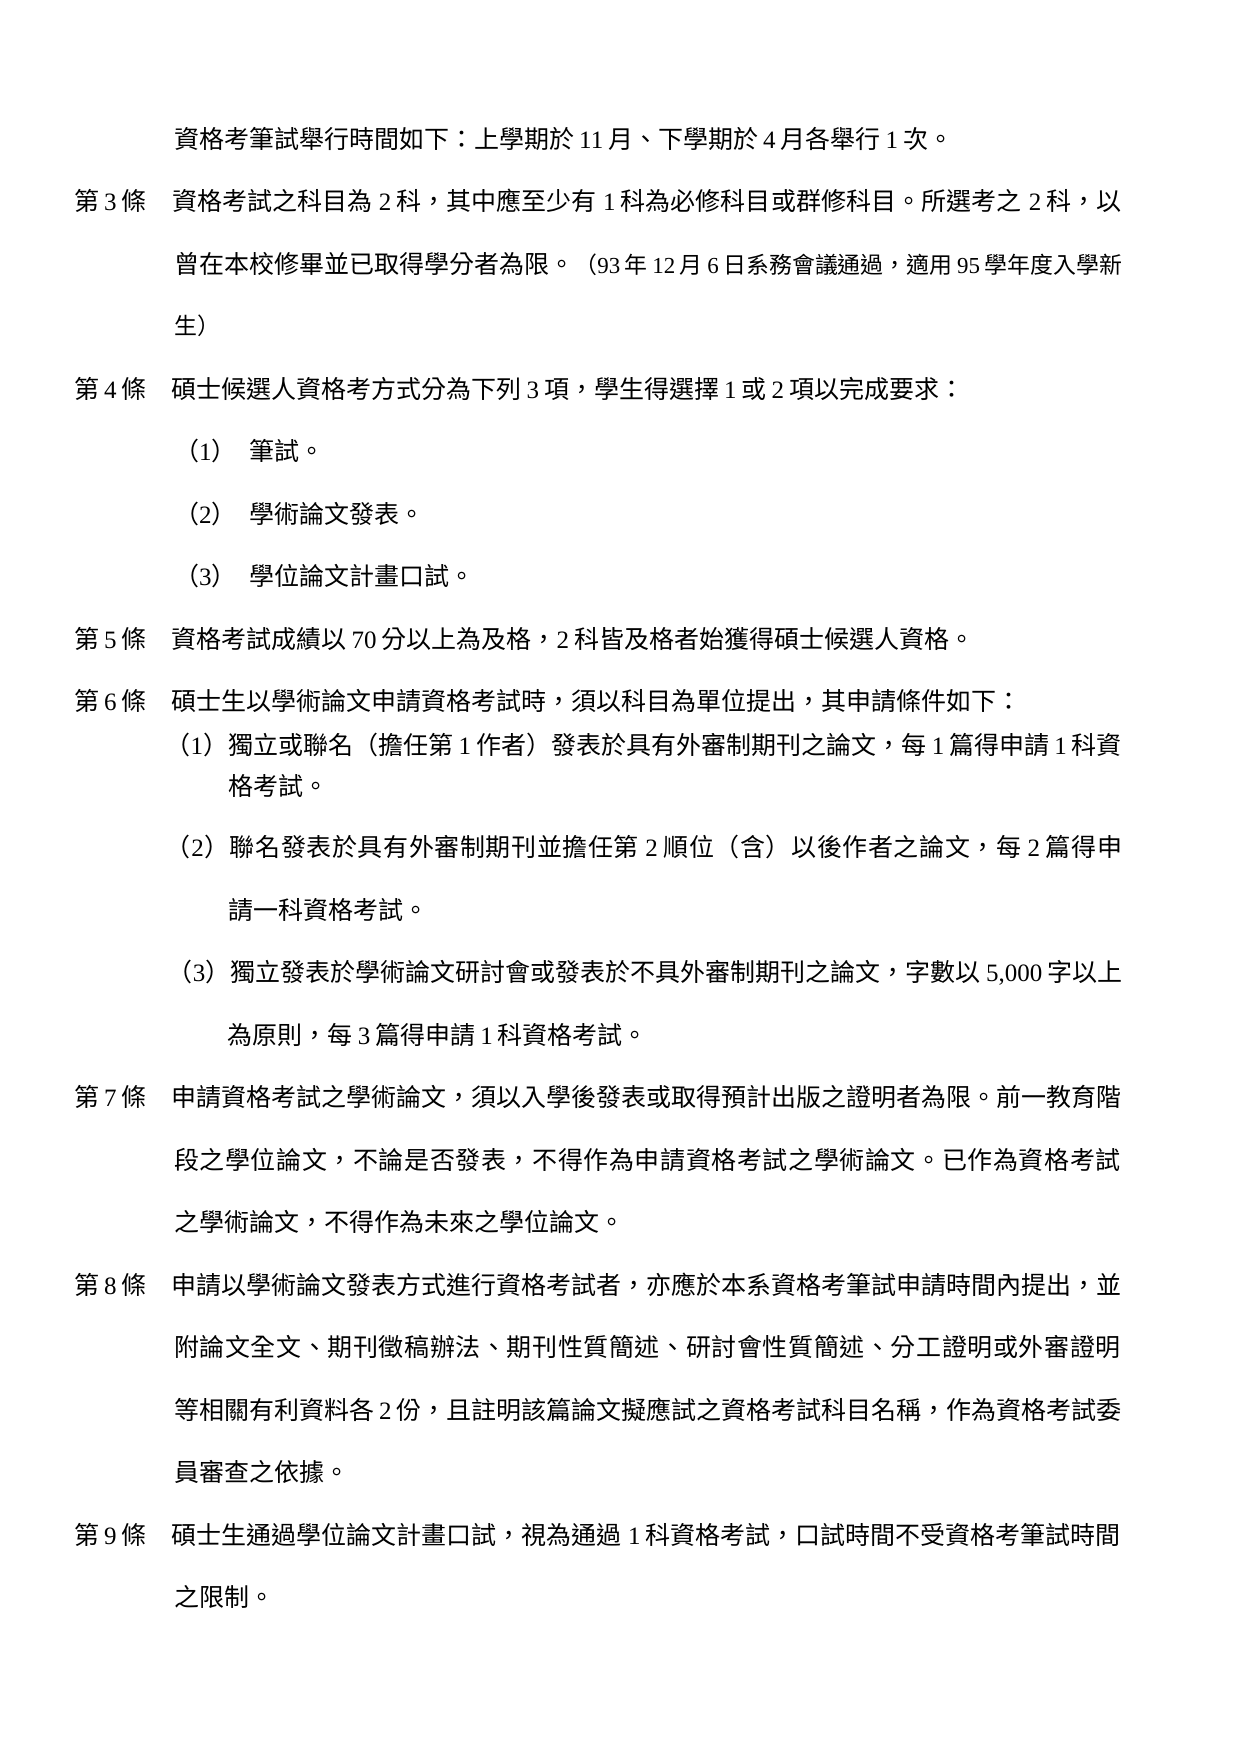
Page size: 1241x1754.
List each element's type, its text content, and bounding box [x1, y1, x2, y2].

text （3）獨立發表於學術論文研討會或發表於不具外審制期刊之論文，字數以5,000字以上為原則，每3篇得申請1科資格考試。 [168, 929, 1122, 1054]
text （2）聯名發表於具有外審制期刊並擔任第2順位（含）以後作者之論文，每2篇得申請一科資格考試。 [165, 804, 1122, 929]
text （1） 筆試。 [74, 408, 1122, 471]
text （2） 學術論文發表。 [74, 471, 1122, 533]
text 第9條 碩士生通過學位論文計畫口試，視為通過1科資格考試，口試時間不受資格考筆試時間之限制。 [74, 1492, 1122, 1617]
text 資格考筆試舉行時間如下：上學期於11月、下學期於4月各舉行1次。 [174, 96, 1122, 158]
text 第3條 資格考試之科目為2科，其中應至少有1科為必修科目或群修科目。所選考之2科，以曾在本校修畢並已取得學分者為限。（93年12月6日系務會議通過，適用95學年度入學新生） [74, 158, 1122, 346]
text （1）獨立或聯名（擔任第1作者）發表於具有外審制期刊之論文，每1篇得申請1科資格考試。 [165, 721, 1122, 804]
text （3） 學位論文計畫口試。 [74, 533, 1122, 596]
text 第6條 碩士生以學術論文申請資格考試時，須以科目為單位提出，其申請條件如下： [74, 658, 1122, 721]
text 第8條 申請以學術論文發表方式進行資格考試者，亦應於本系資格考筆試申請時間內提出，並附論文全文、期刊徵稿辦法、期刊性質簡述、研討會性質簡述、分工證明或外審證明等相關有利資料各2份，且註明該篇論文擬應試之資格考試科目名稱，作為資格考試委員審查之依據。 [74, 1242, 1122, 1492]
text 第7條 申請資格考試之學術論文，須以入學後發表或取得預計出版之證明者為限。前一教育階段之學位論文，不論是否發表，不得作為申請資格考試之學術論文。已作為資格考試之學術論文，不得作為未來之學位論文。 [74, 1054, 1122, 1242]
text 第4條 碩士候選人資格考方式分為下列3項，學生得選擇1或2項以完成要求： [74, 346, 1122, 408]
text 第5條 資格考試成績以70分以上為及格，2科皆及格者始獲得碩士候選人資格。 [74, 596, 1122, 658]
